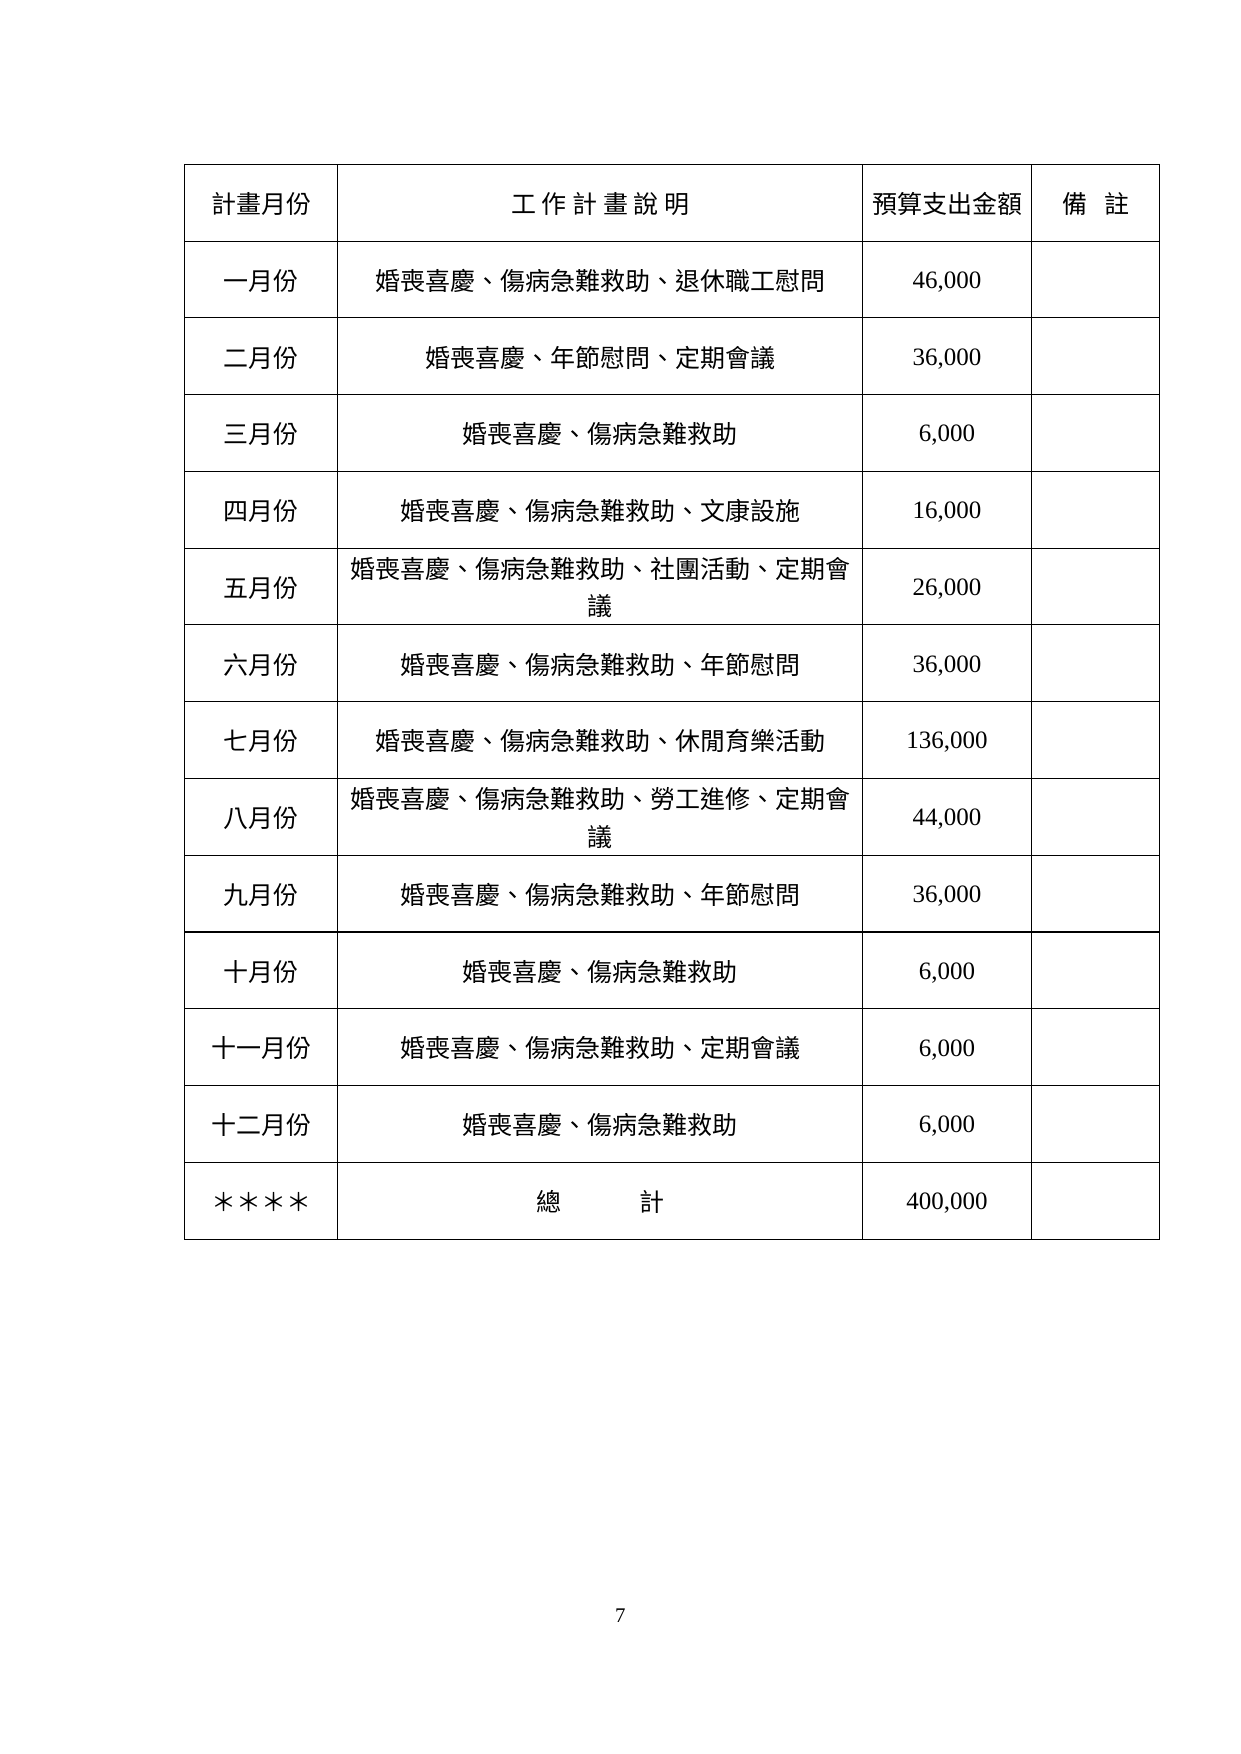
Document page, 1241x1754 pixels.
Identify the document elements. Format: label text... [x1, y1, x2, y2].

table_cell 婚喪喜慶、傷病急難救助、退休職工慰問 [338, 242, 862, 317]
table_cell 八月份 [185, 779, 337, 855]
table_cell 44,000 [863, 779, 1031, 855]
table_header 備 註 [1032, 165, 1159, 241]
table_cell 婚喪喜慶、傷病急難救助 [338, 933, 862, 1008]
table_cell [1032, 625, 1159, 701]
table_cell 十月份 [185, 933, 337, 1008]
table_header 預算支出金額 [863, 165, 1031, 241]
table_header 計畫月份 [185, 165, 337, 241]
table_cell 三月份 [185, 395, 337, 471]
table_cell 婚喪喜慶、傷病急難救助、文康設施 [338, 472, 862, 548]
table_cell 6,000 [863, 395, 1031, 471]
table_cell 6,000 [863, 1086, 1031, 1162]
table_cell 婚喪喜慶、傷病急難救助、定期會議 [338, 1009, 862, 1085]
table_cell 總 計 [338, 1163, 862, 1238]
table_cell 十二月份 [185, 1086, 337, 1162]
table_cell [1032, 472, 1159, 548]
table_cell [1032, 1009, 1159, 1085]
table_cell ＊＊＊＊ [185, 1163, 337, 1238]
table_cell 400,000 [863, 1163, 1031, 1238]
table_cell 16,000 [863, 472, 1031, 548]
table_cell [1032, 933, 1159, 1008]
table_cell 婚喪喜慶、傷病急難救助、休閒育樂活動 [338, 702, 862, 778]
table_cell 七月份 [185, 702, 337, 778]
table_cell 婚喪喜慶、傷病急難救助、勞工進修、定期會議 定期會議 [338, 779, 862, 855]
table_cell 26,000 [863, 549, 1031, 624]
table_cell 46,000 [863, 242, 1031, 317]
table_cell 136,000 [863, 702, 1031, 778]
table_cell 婚喪喜慶、傷病急難救助、年節慰問 [338, 625, 862, 701]
table_cell 36,000 [863, 856, 1031, 931]
table_cell 婚喪喜慶、年節慰問、定期會議 [338, 318, 862, 394]
table_cell [1032, 395, 1159, 471]
table_cell 九月份 [185, 856, 337, 931]
table_cell [1032, 549, 1159, 624]
table_cell 36,000 [863, 625, 1031, 701]
table_cell 6,000 [863, 1009, 1031, 1085]
table_cell 一月份 [185, 242, 337, 317]
table_cell 十一月份 [185, 1009, 337, 1085]
table_cell [1032, 856, 1159, 931]
table_cell 五月份 [185, 549, 337, 624]
table_cell [1032, 1163, 1159, 1238]
table_cell 36,000 [863, 318, 1031, 394]
table_cell [1032, 1086, 1159, 1162]
table_cell 二月份 [185, 318, 337, 394]
table_cell [1032, 318, 1159, 394]
table_cell [1032, 702, 1159, 778]
table_cell 婚喪喜慶、傷病急難救助 [338, 395, 862, 471]
table_cell 六月份 [185, 625, 337, 701]
table_cell 四月份 [185, 472, 337, 548]
table_cell 6,000 [863, 933, 1031, 1008]
table_header 工 作 計 畫 說 明 [338, 165, 862, 241]
table_cell 婚喪喜慶、傷病急難救助 [338, 1086, 862, 1162]
table_cell 婚喪喜慶、傷病急難救助、年節慰問 [338, 856, 862, 931]
table_cell [1032, 779, 1159, 855]
table_cell 婚喪喜慶、傷病急難救助、社團活動、定期會議 定期會議 [338, 549, 862, 624]
table_cell [1032, 242, 1159, 317]
